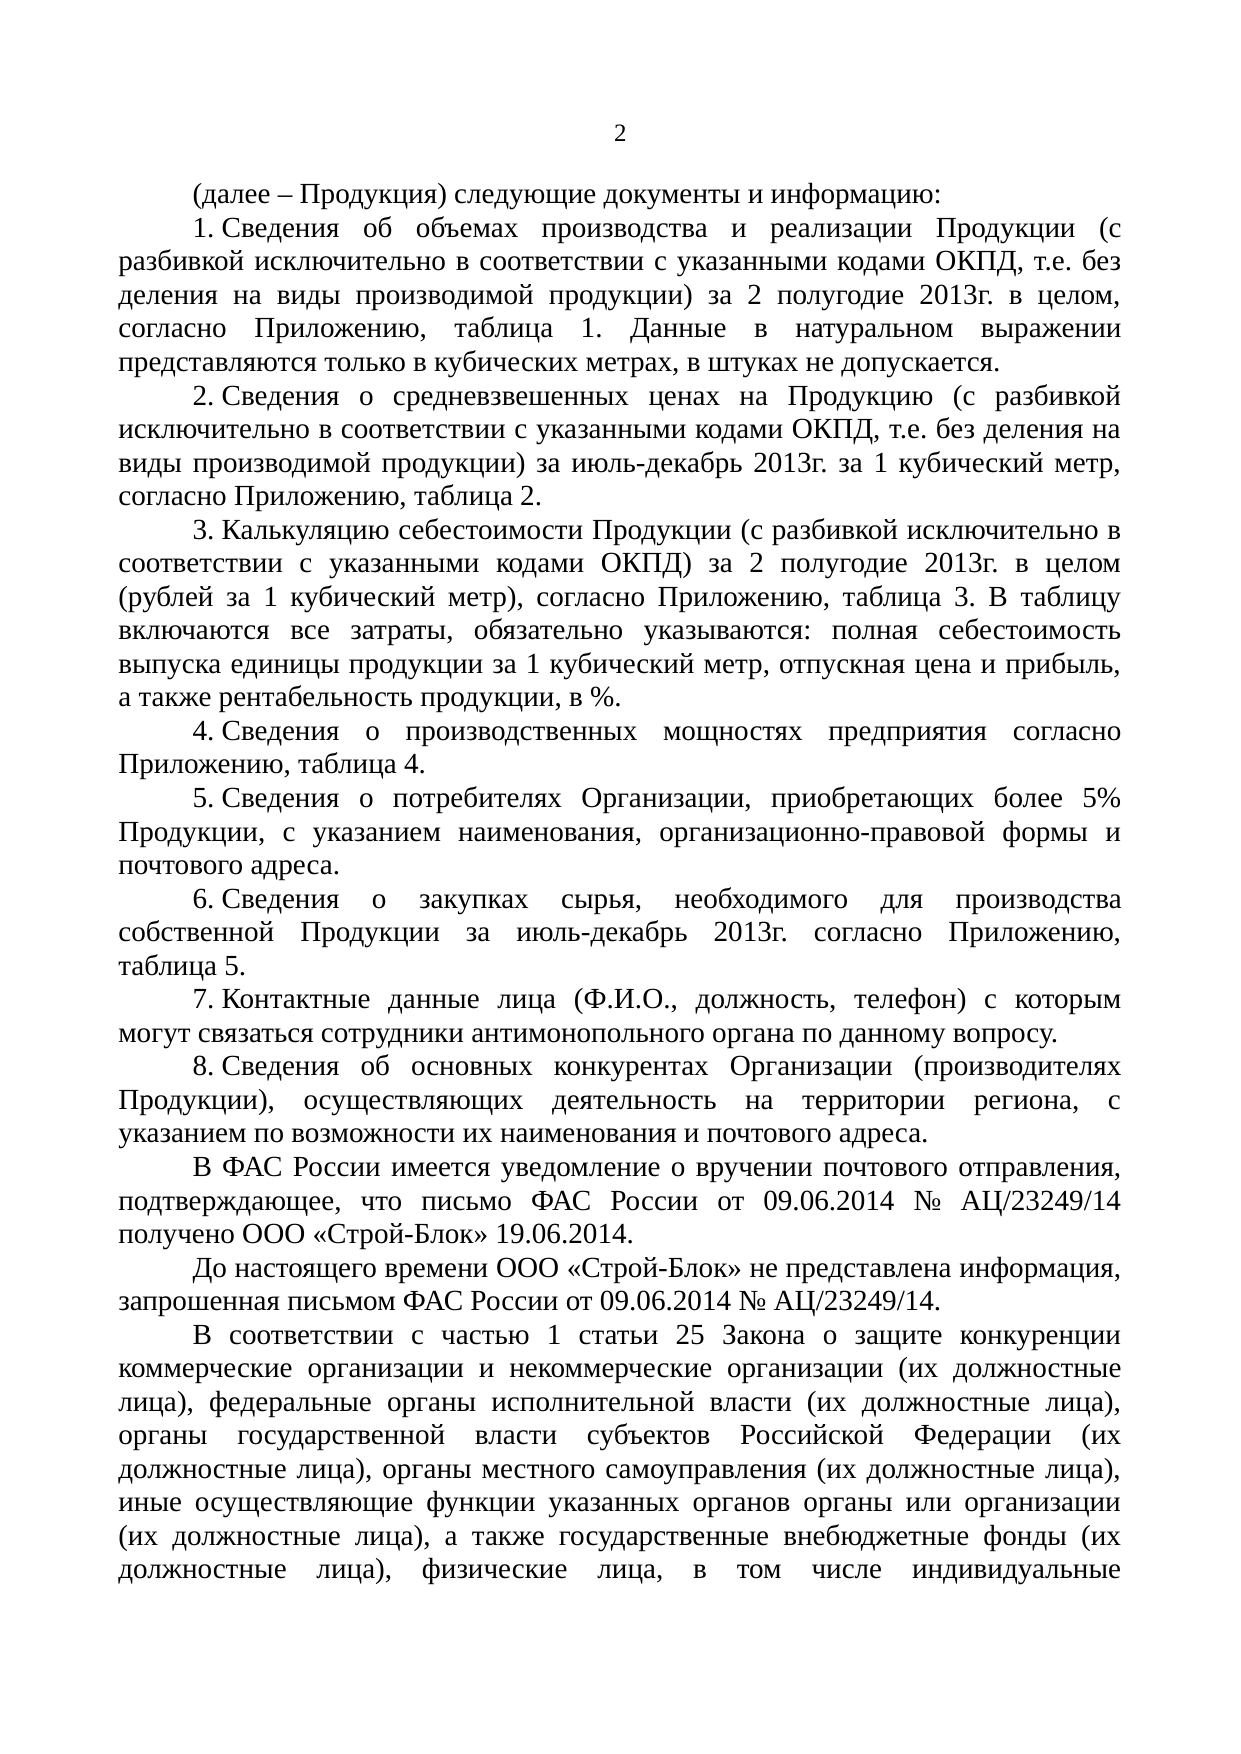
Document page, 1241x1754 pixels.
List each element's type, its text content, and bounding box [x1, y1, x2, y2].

text 3. Калькуляцию себестоимости Продукции (с разбивкой исключительно в соответствии с указанными кодами ОКПД) за 2 полугодие 2013г. в целом (рублей за 1 кубический метр), согласно Приложению, таблица 3. В таблицу включаются все затраты, обязательно указываются: полная себестоимость выпуска единицы продукции за 1 кубический метр, отпускная цена и прибыль, а также рентабельность продукции, в %. [118, 512, 1122, 713]
text (далее – Продукция) следующие документы и информацию: [118, 176, 1122, 210]
text 4. Сведения о производственных мощностях предприятия согласно Приложению, таблица 4. [118, 713, 1122, 780]
text 8. Сведения об основных конкурентах Организации (производителях Продукции), осуществляющих деятельность на территории региона, с указанием по возможности их наименования и почтового адреса. [118, 1048, 1122, 1149]
text 7. Контактные данные лица (Ф.И.О., должность, телефон) с которым могут связаться сотрудники антимонопольного органа по данному вопросу. [118, 981, 1122, 1048]
text 2. Сведения о средневзвешенных ценах на Продукцию (с разбивкой исключительно в соответствии с указанными кодами ОКПД, т.е. без деления на виды производимой продукции) за июль-декабрь 2013г. за 1 кубический метр, согласно Приложению, таблица 2. [118, 378, 1122, 512]
text До настоящего времени ООО «Строй-Блок» не представлена информация, запрошенная письмом ФАС России от 09.06.2014 № АЦ/23249/14. [118, 1250, 1122, 1317]
text 6. Сведения о закупках сырья, необходимого для производства собственной Продукции за июль-декабрь 2013г. согласно Приложению, таблица 5. [118, 881, 1122, 981]
text В соответствии с частью 1 статьи 25 Закона о защите конкуренции коммерческие организации и некоммерческие организации (их должностные лица), федеральные органы исполнительной власти (их должностные лица), органы государственной власти субъектов Российской Федерации (их должностные лица), органы местного самоуправления (их должностные лица), иные осуществляющие функции указанных органов органы или организации (их должностные лица), а также государственные внебюджетные фонды (их должностные лица), физические лица, в том числе индивидуальные [118, 1317, 1122, 1585]
text 1. Сведения об объемах производства и реализации Продукции (с разбивкой исключительно в соответствии с указанными кодами ОКПД, т.е. без деления на виды производимой продукции) за 2 полугодие 2013г. в целом, согласно Приложению, таблица 1. Данные в натуральном выражении представляются только в кубических метрах, в штуках не допускается. [118, 210, 1122, 378]
text 5. Сведения о потребителях Организации, приобретающих более 5% Продукции, с указанием наименования, организационно-правовой формы и почтового адреса. [118, 780, 1122, 881]
text В ФАС России имеется уведомление о вручении почтового отправления, подтверждающее, что письмо ФАС России от 09.06.2014 № АЦ/23249/14 получено ООО «Строй-Блок» 19.06.2014. [118, 1149, 1122, 1250]
